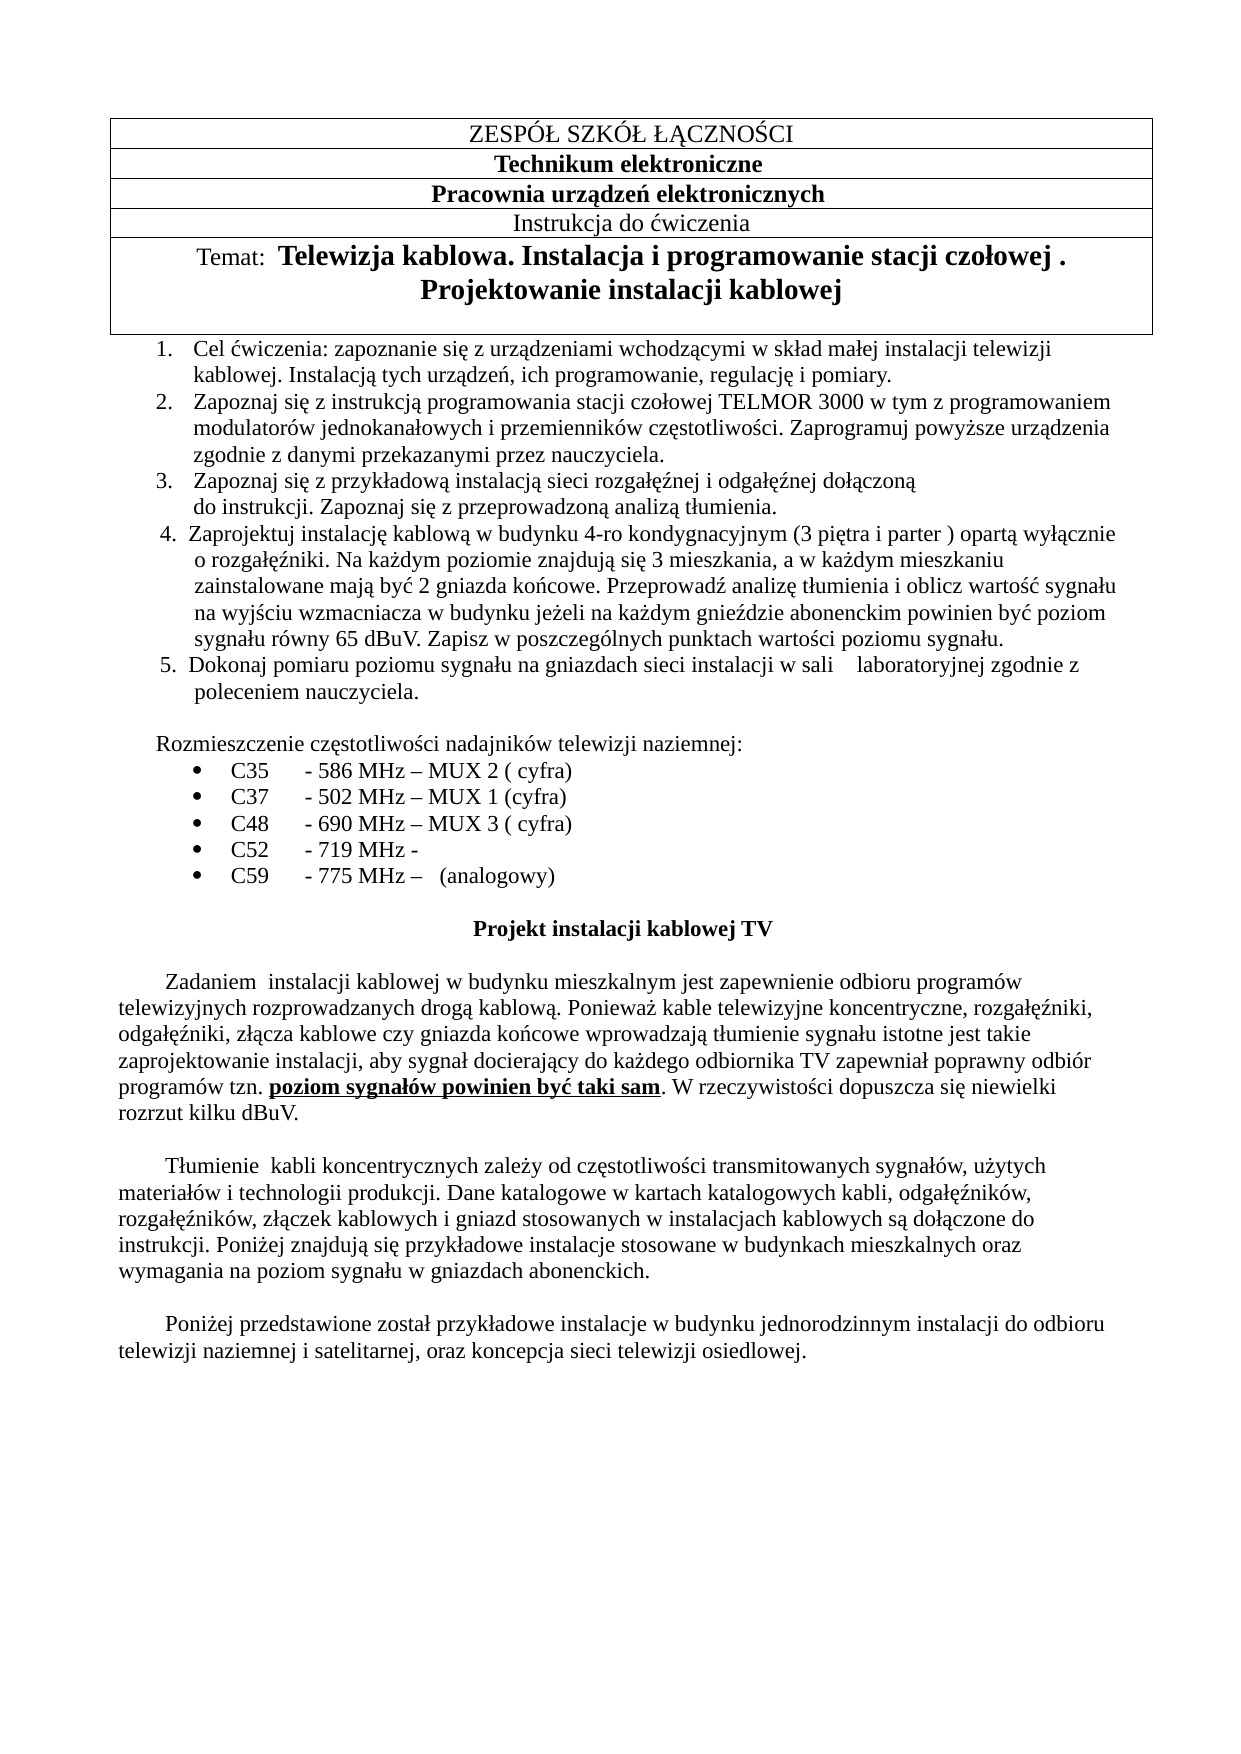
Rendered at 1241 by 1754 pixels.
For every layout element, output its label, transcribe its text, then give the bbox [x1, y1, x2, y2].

text Zadaniem instalacji kablowej w budynku mieszkalnym jest zapewnienie odbioru programów telewizyjnych rozprowadzanych drogą kablową. Ponieważ kable telewizyjne koncentryczne, rozgałęźniki, odgałęźniki, złącza kablowe czy gniazda końcowe wprowadzają tłumienie sygnału istotne jest takie zaprojektowanie instalacji, aby sygnał docierający do każdego odbiornika TV zapewniał poprawny odbiór programów tzn. poziom sygnałów powinien być taki sam. W rzeczywistości dopuszcza się niewielki rozrzut kilku dBuV. [118, 968, 1122, 1126]
list Zapoznaj się z przykładową instalacją sieci rozgałęźnej i odgałęźnej dołączoną [156, 467, 1122, 493]
text Poniżej przedstawione został przykładowe instalacje w budynku jednorodzinnym instalacji do odbioru telewizji naziemnej i satelitarnej, oraz koncepcja sieci telewizji osiedlowej. [118, 1310, 1122, 1363]
table_cell Pracownia urządzeń elektronicznych [111, 179, 1152, 207]
text Projekt instalacji kablowej TV [118, 915, 1122, 941]
table_cell Technikum elektroniczne [111, 149, 1152, 178]
text Rozmieszczenie częstotliwości nadajników telewizji naziemnej: [118, 731, 1122, 757]
list C37 - 502 MHz – MUX 1 (cyfra) [193, 783, 1122, 809]
list C52 - 719 MHz - [193, 836, 1122, 862]
list Zapoznaj się z instrukcją programowania stacji czołowej TELMOR 3000 w tym z programowaniem modulatorów jednokanałowych i przemienników częstotliwości. Zaprogramuj powyższe urządzenia zgodnie z danymi przekazanymi przez nauczyciela. [156, 388, 1122, 467]
list C48 - 690 MHz – MUX 3 ( cyfra) [193, 809, 1122, 836]
table_header ZESPÓŁ SZKÓŁ ŁĄCZNOŚCI [111, 119, 1152, 148]
text 4. Zaprojektuj instalację kablową w budynku 4-ro kondygnacyjnym (3 piętra i parter ) opartą wyłącznie o rozgałęźniki. Na każdym poziomie znajdują się 3 mieszkania, a w każdym mieszkaniu zainstalowane mają być 2 gniazda końcowe. Przeprowadź analizę tłumienia i oblicz wartość sygnału na wyjściu wzmacniacza w budynku jeżeli na każdym gnieździe abonenckim powinien być poziom sygnału równy 65 dBuV. Zapisz w poszczególnych punktach wartości poziomu sygnału. [118, 520, 1122, 651]
table_cell Instrukcja do ćwiczenia [111, 209, 1152, 237]
list C59 - 775 MHz – (analogowy) [193, 862, 1122, 889]
table_cell Temat: Telewizja kablowa. Instalacja i programowanie stacji czołowej . Projektowanie instalacji kablowej [111, 238, 1152, 334]
text 5. Dokonaj pomiaru poziomu sygnału na gniazdach sieci instalacji w sali laboratoryjnej zgodnie z poleceniem nauczyciela. [118, 651, 1122, 704]
text Tłumienie kabli koncentrycznych zależy od częstotliwości transmitowanych sygnałów, użytych materiałów i technologii produkcji. Dane katalogowe w kartach katalogowych kabli, odgałęźników, rozgałęźników, złączek kablowych i gniazd stosowanych w instalacjach kablowych są dołączone do instrukcji. Poniżej znajdują się przykładowe instalacje stosowane w budynkach mieszkalnych oraz wymagania na poziom sygnału w gniazdach abonenckich. [118, 1152, 1122, 1284]
list Cel ćwiczenia: zapoznanie się z urządzeniami wchodzącymi w skład małej instalacji telewizji kablowej. Instalacją tych urządzeń, ich programowanie, regulację i pomiary. [156, 335, 1122, 388]
list do instrukcji. Zapoznaj się z przeprowadzoną analizą tłumienia. [156, 493, 1122, 520]
list C35 - 586 MHz – MUX 2 ( cyfra) [193, 757, 1122, 783]
